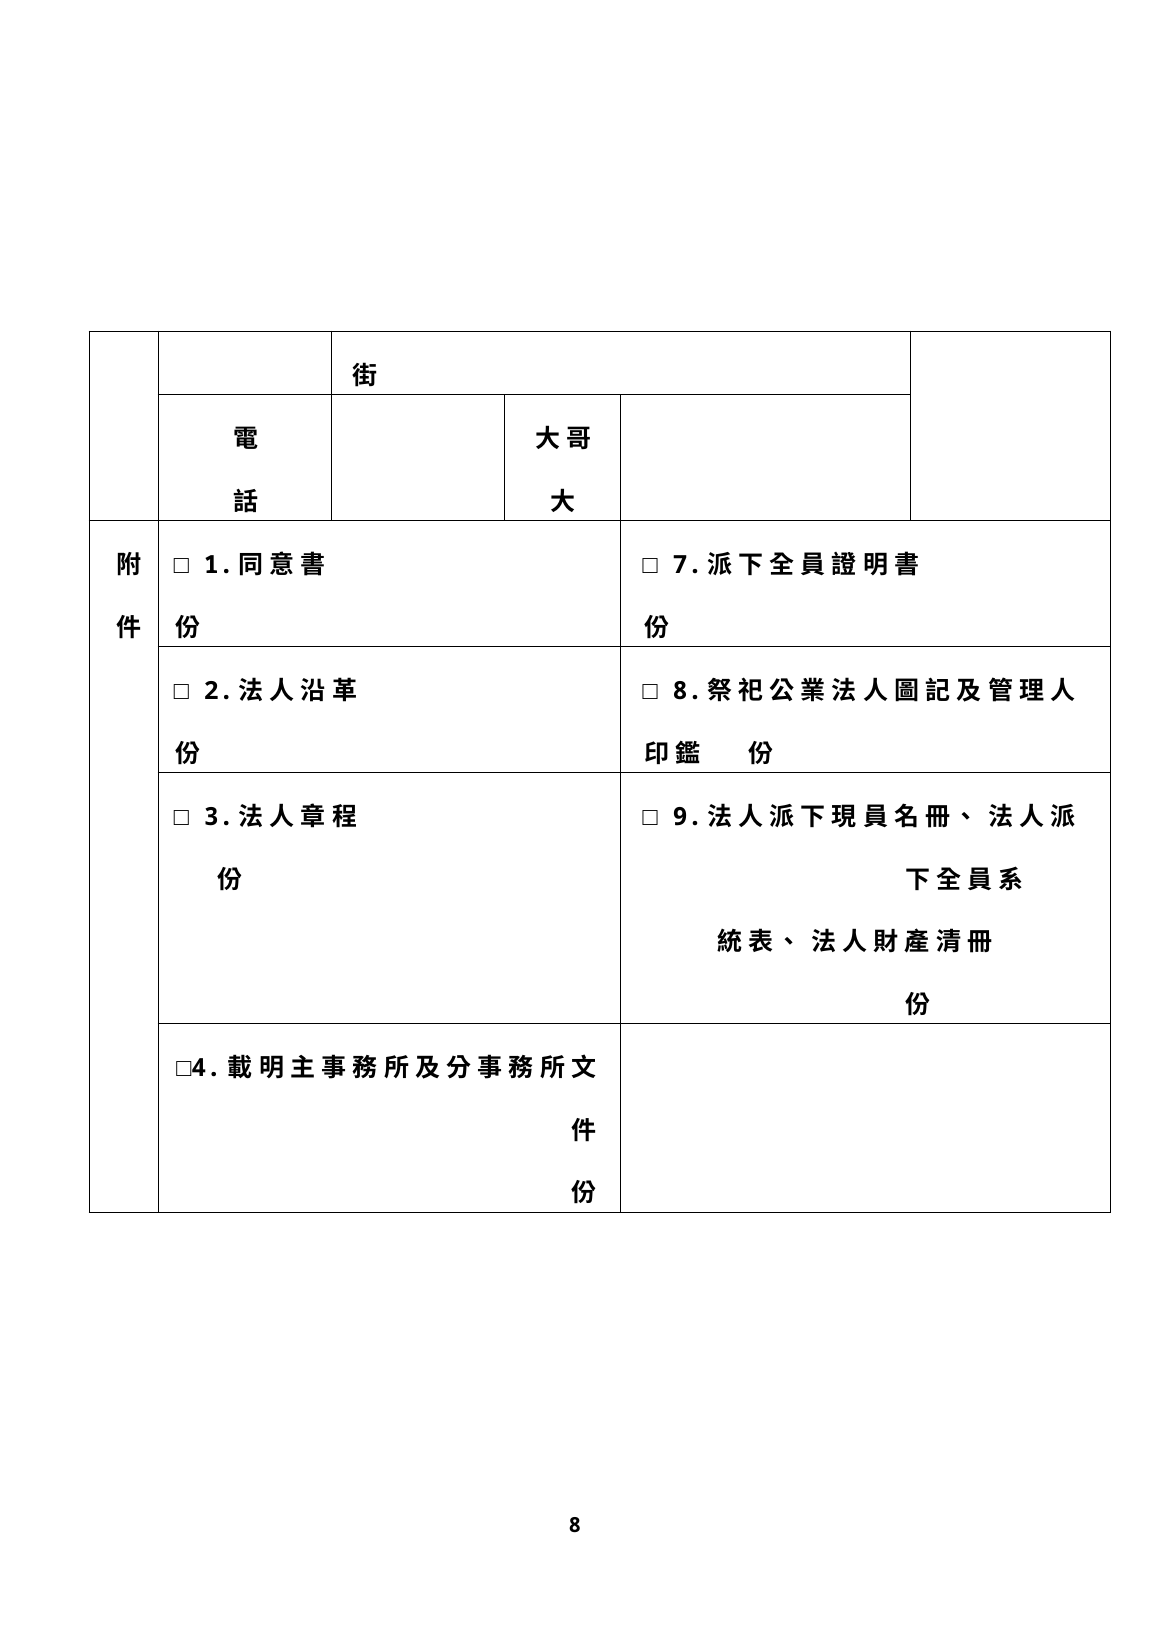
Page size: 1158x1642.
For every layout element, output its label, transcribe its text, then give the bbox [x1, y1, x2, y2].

table_cell 附件 [90, 521, 158, 1212]
table_cell [621, 395, 910, 520]
table_cell □ 8.祭祀公業法人圖記及管理人印鑑 份 [621, 647, 1110, 772]
table_cell □ 1.同意書 份 [159, 521, 620, 646]
table_cell [911, 332, 1110, 520]
table_cell [706, 332, 910, 394]
table_cell [621, 1024, 1110, 1212]
table_cell [159, 332, 331, 394]
table_cell □ 2.法人沿革 份 [159, 647, 620, 772]
table_cell □ 9.法人派下現員名冊、法人派下全員系 統表、法人財產清冊 份 [621, 773, 1110, 1023]
table_cell □ 3.法人章程 份 [159, 773, 620, 1023]
table_cell 大哥大 [505, 395, 620, 520]
table_cell □ 7.派下全員證明書 份 [621, 521, 1110, 646]
table_cell [90, 332, 158, 520]
table_cell 街 [332, 332, 706, 394]
table_cell [332, 395, 504, 520]
table_cell □4.載明主事務所及分事務所文件 份 [159, 1024, 620, 1212]
table_cell 電 話 [159, 395, 331, 520]
